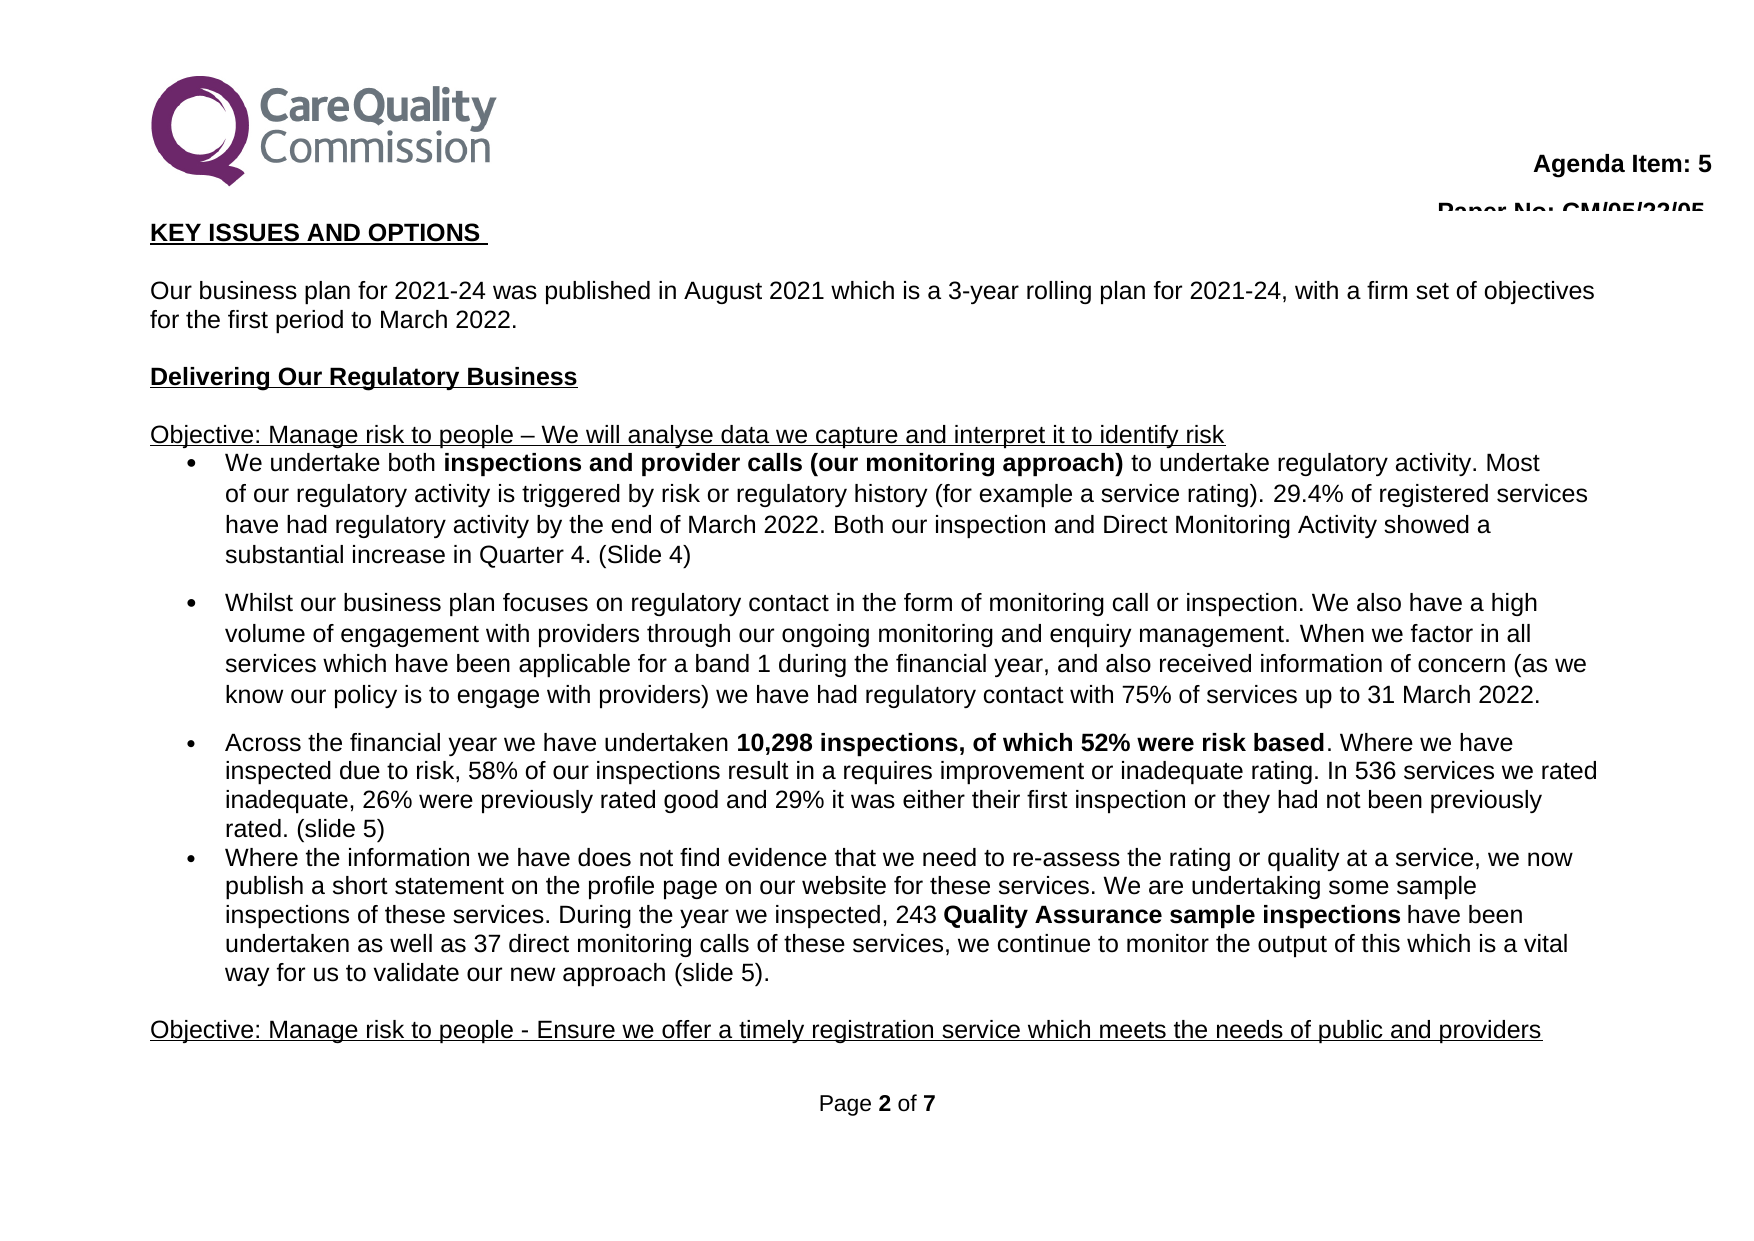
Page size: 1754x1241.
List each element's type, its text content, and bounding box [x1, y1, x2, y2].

text Our business plan for 2021-24 was published in August 2021 which is a 3-year rolling plan for 2021-24, with a firm set of objectives for the first period to March 2022. [150, 276, 1604, 333]
list Where the information we have does not find evidence that we need to re-assess the rating or quality at a service, we now publish a short statement on the profile page on our website for these services. We are undertaking some sample inspections of these services. During the year we inspected, 243 Quality Assurance sample inspections have been undertaken as well as 37 direct monitoring calls of these services, we continue to monitor the output of this which is a vital way for us to validate our new approach (slide 5). [187, 842, 1604, 986]
text Objective: Manage risk to people - Ensure we offer a timely registration service which meets the needs of public and providers [150, 1015, 1604, 1044]
list Whilst our business plan focuses on regulatory contact in the form of monitoring call or inspection. We also have a high volume of engagement with providers through our ongoing monitoring and enquiry management. When we factor in all services which have been applicable for a band 1 during the financial year, and also received information of concern (as we know our policy is to engage with providers) we have had regulatory contact with 75% of services up to 31 March 2022. [187, 588, 1604, 709]
list We undertake both inspections and provider calls (our monitoring approach) to undertake regulatory activity. Most of our regulatory activity is triggered by risk or regulatory history (for example a service rating). 29.4% of registered services have had regulatory activity by the end of March 2022. Both our inspection and Direct Monitoring Activity showed a substantial increase in Quarter 4. (Slide 4) [187, 448, 1604, 569]
text Delivering Our Regulatory Business [150, 362, 1604, 391]
list Across the financial year we have undertaken 10,298 inspections, of which 52% were risk based. Where we have inspected due to risk, 58% of our inspections result in a requires improvement or inadequate rating. In 536 services we rated inadequate, 26% were previously rated good and 29% it was either their first inspection or they had not been previously rated. (slide 5) [187, 727, 1604, 842]
text Objective: Manage risk to people – We will analyse data we capture and interpret it to identify risk [150, 419, 1604, 448]
text KEY ISSUES AND OPTIONS [150, 218, 1604, 247]
